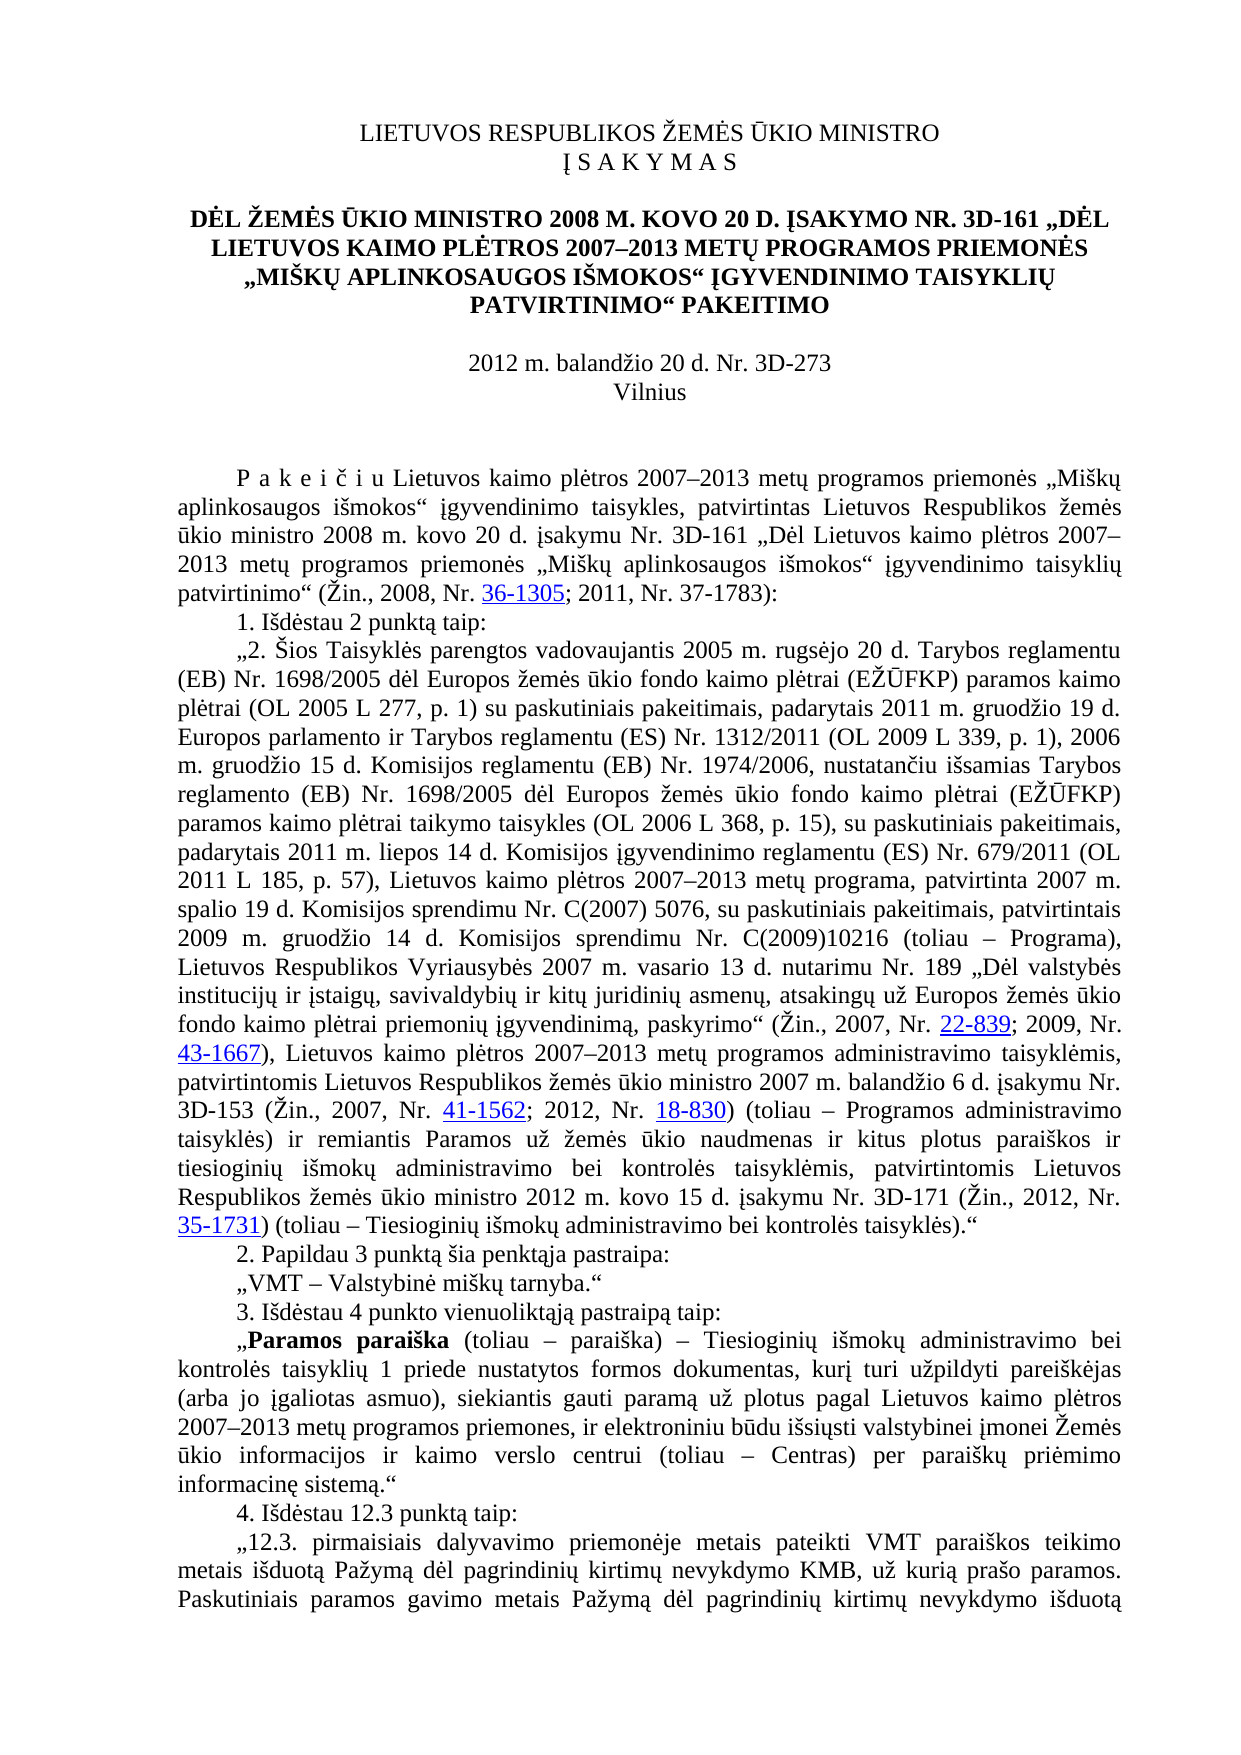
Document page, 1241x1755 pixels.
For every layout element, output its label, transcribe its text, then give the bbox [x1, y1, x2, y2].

text „2. Šios Taisyklės parengtos vadovaujantis 2005 m. rugsėjo 20 d. Tarybos reglamentu (EB) Nr. 1698/2005 dėl Europos žemės ūkio fondo kaimo plėtrai (EŽŪFKP) paramos kaimo plėtrai (OL 2005 L 277, p. 1) su paskutiniais pakeitimais, padarytais 2011 m. gruodžio 19 d. Europos parlamento ir Tarybos reglamentu (ES) Nr. 1312/2011 (OL 2009 L 339, p. 1), 2006 m. gruodžio 15 d. Komisijos reglamentu (EB) Nr. 1974/2006, nustatančiu išsamias Tarybos reglamento (EB) Nr. 1698/2005 dėl Europos žemės ūkio fondo kaimo plėtrai (EŽŪFKP) paramos kaimo plėtrai taikymo taisykles (OL 2006 L 368, p. 15), su paskutiniais pakeitimais, padarytais 2011 m. liepos 14 d. Komisijos įgyvendinimo reglamentu (ES) Nr. 679/2011 (OL 2011 L 185, p. 57), Lietuvos kaimo plėtros 2007–2013 metų programa, patvirtinta 2007 m. spalio 19 d. Komisijos sprendimu Nr. C(2007) 5076, su paskutiniais pakeitimais, patvirtintais 2009 m. gruodžio 14 d. Komisijos sprendimu Nr. C(2009)10216 (toliau – Programa), Lietuvos Respublikos Vyriausybės 2007 m. vasario 13 d. nutarimu Nr. 189 „Dėl valstybės institucijų ir įstaigų, savivaldybių ir kitų juridinių asmenų, atsakingų už Europos žemės ūkio fondo kaimo plėtrai priemonių įgyvendinimą, paskyrimo“ (Žin., 2007, Nr. 22-839; 2009, Nr. 43-1667), Lietuvos kaimo plėtros 2007–2013 metų programos administravimo taisyklėmis, patvirtintomis Lietuvos Respublikos žemės ūkio ministro 2007 m. balandžio 6 d. įsakymu Nr. 3D-153 (Žin., 2007, Nr. 41-1562; 2012, Nr. 18-830) (toliau – Programos administravimo taisyklės) ir remiantis Paramos už žemės ūkio naudmenas ir kitus plotus paraiškos ir tiesioginių išmokų administravimo bei kontrolės taisyklėmis, patvirtintomis Lietuvos Respublikos žemės ūkio ministro 2012 m. kovo 15 d. įsakymu Nr. 3D-171 (Žin., 2012, Nr. 35-1731) (toliau – Tiesioginių išmokų administravimo bei kontrolės taisyklės).“ [177, 636, 1122, 1239]
text Į S A K Y M A S [177, 147, 1122, 176]
text 2012 m. balandžio 20 d. Nr. 3D-273 [177, 348, 1122, 377]
text „VMT – Valstybinė miškų tarnyba.“ [177, 1268, 1122, 1297]
text P a k e i č i u Lietuvos kaimo plėtros 2007–2013 metų programos priemonės „Miškų aplinkosaugos išmokos“ įgyvendinimo taisykles, patvirtintas Lietuvos Respublikos žemės ūkio ministro 2008 m. kovo 20 d. įsakymu Nr. 3D-161 „Dėl Lietuvos kaimo plėtros 2007–2013 metų programos priemonės „Miškų aplinkosaugos išmokos“ įgyvendinimo taisyklių patvirtinimo“ (Žin., 2008, Nr. 36-1305; 2011, Nr. 37-1783): [177, 463, 1122, 607]
text „Paramos paraiška (toliau – paraiška) – Tiesioginių išmokų administravimo bei kontrolės taisyklių 1 priede nustatytos formos dokumentas, kurį turi užpildyti pareiškėjas (arba jo įgaliotas asmuo), siekiantis gauti paramą už plotus pagal Lietuvos kaimo plėtros 2007–2013 metų programos priemones, ir elektroniniu būdu išsiųsti valstybinei įmonei Žemės ūkio informacijos ir kaimo verslo centrui (toliau – Centras) per paraiškų priėmimo informacinę sistemą.“ [177, 1326, 1122, 1498]
text LIETUVOS RESPUBLIKOS ŽEMĖS ŪKIO MINISTRO [177, 118, 1122, 147]
text 4. Išdėstau 12.3 punktą taip: [177, 1498, 1122, 1527]
text 1. Išdėstau 2 punktą taip: [177, 607, 1122, 636]
text 3. Išdėstau 4 punkto vienuoliktąją pastraipą taip: [177, 1297, 1122, 1326]
text DĖL žemės ūkio ministro 2008 m. KOVO 20 d. įsakymO Nr. 3D-161 „dĖL LIETUVOS KAIMO PLĖTROS 2007–2013 METŲ PROGRAMOS PRIEMONĖS „MIŠKų aplinkosaugos išmokos“ ĮGYVENDINIMO TAISYKLIŲ PATVIRTINIMO“ PAKEITIMO [177, 204, 1122, 319]
text „12.3. pirmaisiais dalyvavimo priemonėje metais pateikti VMT paraiškos teikimo metais išduotą Pažymą dėl pagrindinių kirtimų nevykdymo KMB, už kurią prašo paramos. Paskutiniais paramos gavimo metais Pažymą dėl pagrindinių kirtimų nevykdymo išduotą [177, 1527, 1122, 1613]
text 2. Papildau 3 punktą šia penktąja pastraipa: [177, 1239, 1122, 1268]
text Vilnius [177, 377, 1122, 406]
